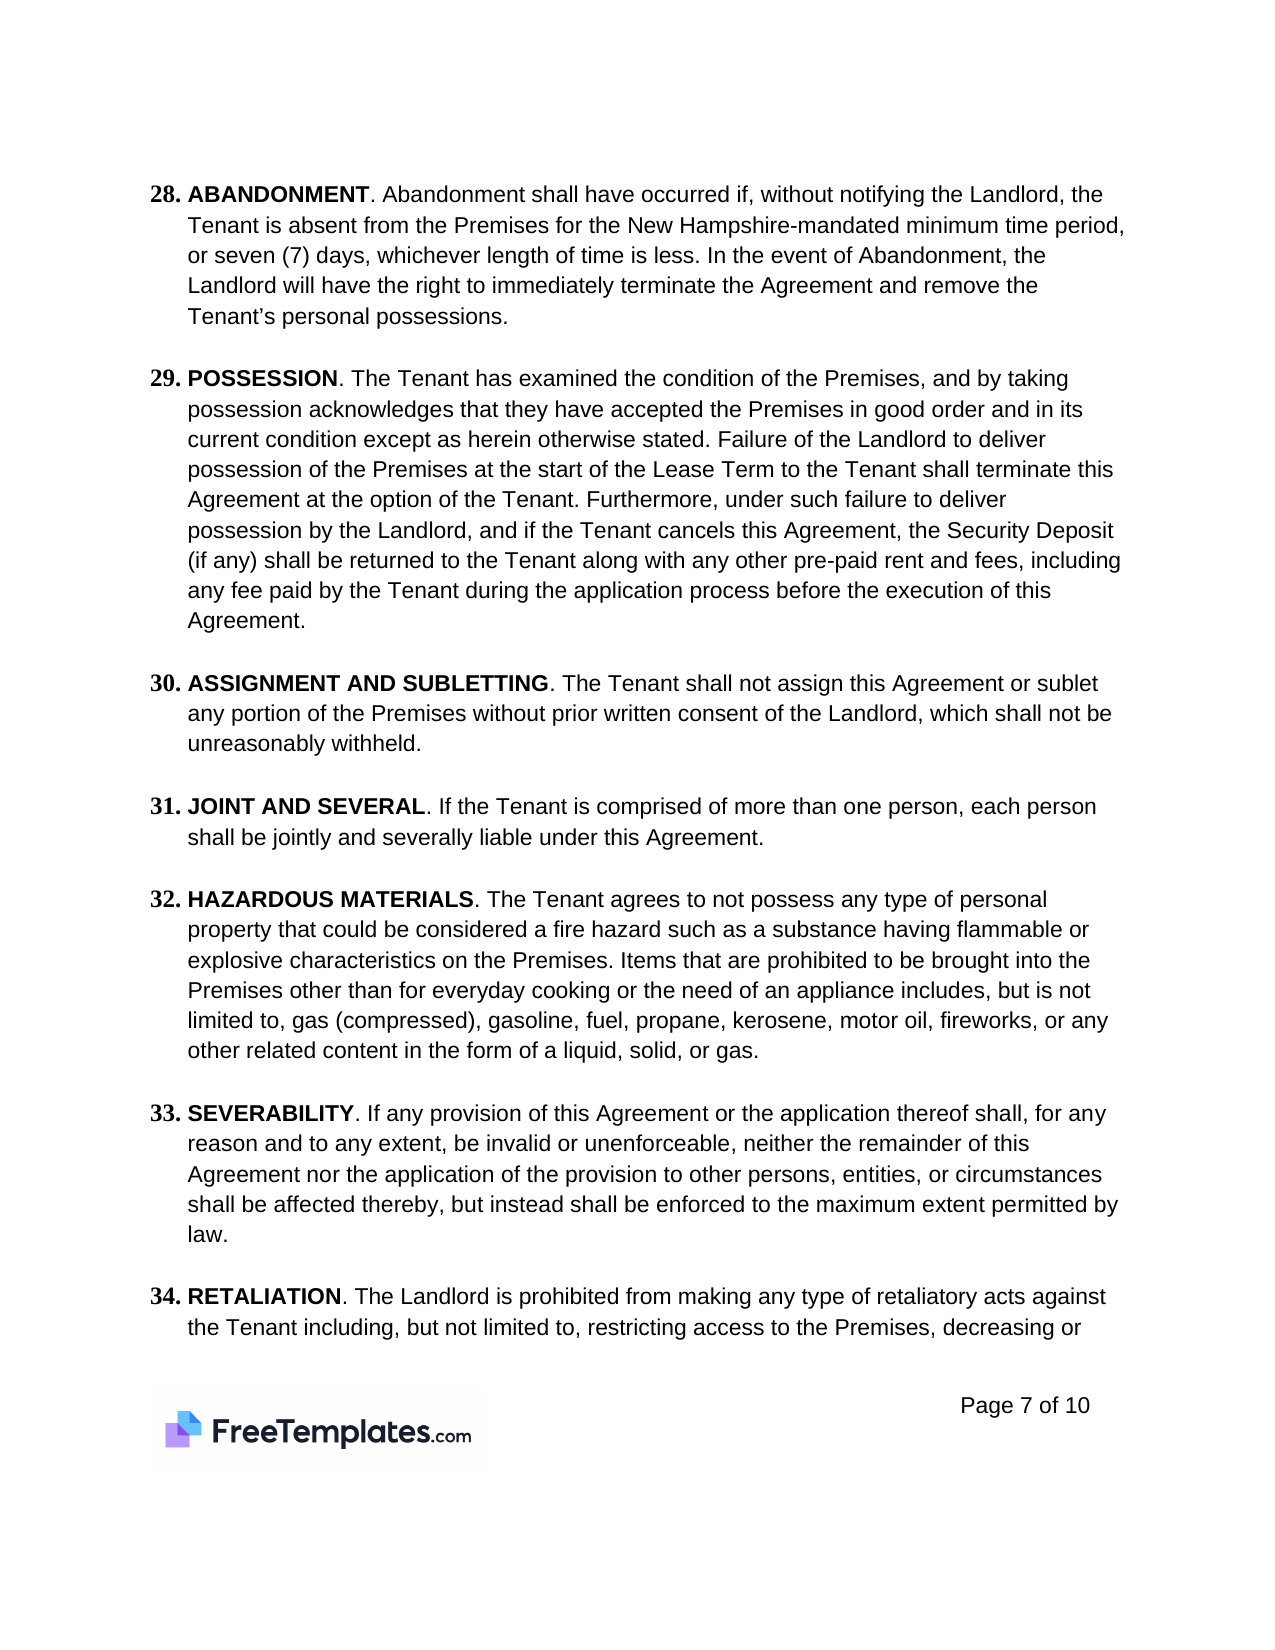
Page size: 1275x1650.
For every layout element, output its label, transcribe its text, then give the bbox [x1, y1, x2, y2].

list HAZARDOUS MATERIALS. The Tenant agrees to not possess any type of personal property that could be considered a fire hazard such as a substance having flammable or explosive characteristics on the Premises. Items that are prohibited to be brought into the Premises other than for everyday cooking or the need of an appliance includes, but is not limited to, gas (compressed), gasoline, fuel, propane, kerosene, motor oil, fireworks, or any other related content in the form of a liquid, solid, or gas. [150, 884, 1125, 1064]
list ABANDONMENT. Abandonment shall have occurred if, without notifying the Landlord, the Tenant is absent from the Premises for the New Hampshire-mandated minimum time period, or seven (7) days, whichever length of time is less. In the event of Abandonment, the Landlord will have the right to immediately terminate the Agreement and remove the Tenant’s personal possessions. [150, 179, 1125, 329]
list RETALIATION. The Landlord is prohibited from making any type of retaliatory acts against the Tenant including, but not limited to, restricting access to the Premises, decreasing or [150, 1281, 1125, 1340]
list ASSIGNMENT AND SUBLETTING. The Tenant shall not assign this Agreement or sublet any portion of the Premises without prior written consent of the Landlord, which shall not be unreasonably withheld. [150, 668, 1125, 757]
list SEVERABILITY. If any provision of this Agreement or the application thereof shall, for any reason and to any extent, be invalid or unenforceable, neither the remainder of this Agreement nor the application of the provision to other persons, entities, or circumstances shall be affected thereby, but instead shall be enforced to the maximum extent permitted by law. [150, 1098, 1125, 1247]
list POSSESSION. The Tenant has examined the condition of the Premises, and by taking possession acknowledges that they have accepted the Premises in good order and in its current condition except as herein otherwise stated. Failure of the Landlord to deliver possession of the Premises at the start of the Lease Term to the Tenant shall terminate this Agreement at the option of the Tenant. Furthermore, under such failure to deliver possession by the Landlord, and if the Tenant cancels this Agreement, the Security Deposit (if any) shall be returned to the Tenant along with any other pre-paid rent and fees, including any fee paid by the Tenant during the application process before the execution of this Agreement. [150, 363, 1125, 633]
list JOINT AND SEVERAL. If the Tenant is comprised of more than one person, each person shall be jointly and severally liable under this Agreement. [150, 791, 1125, 850]
